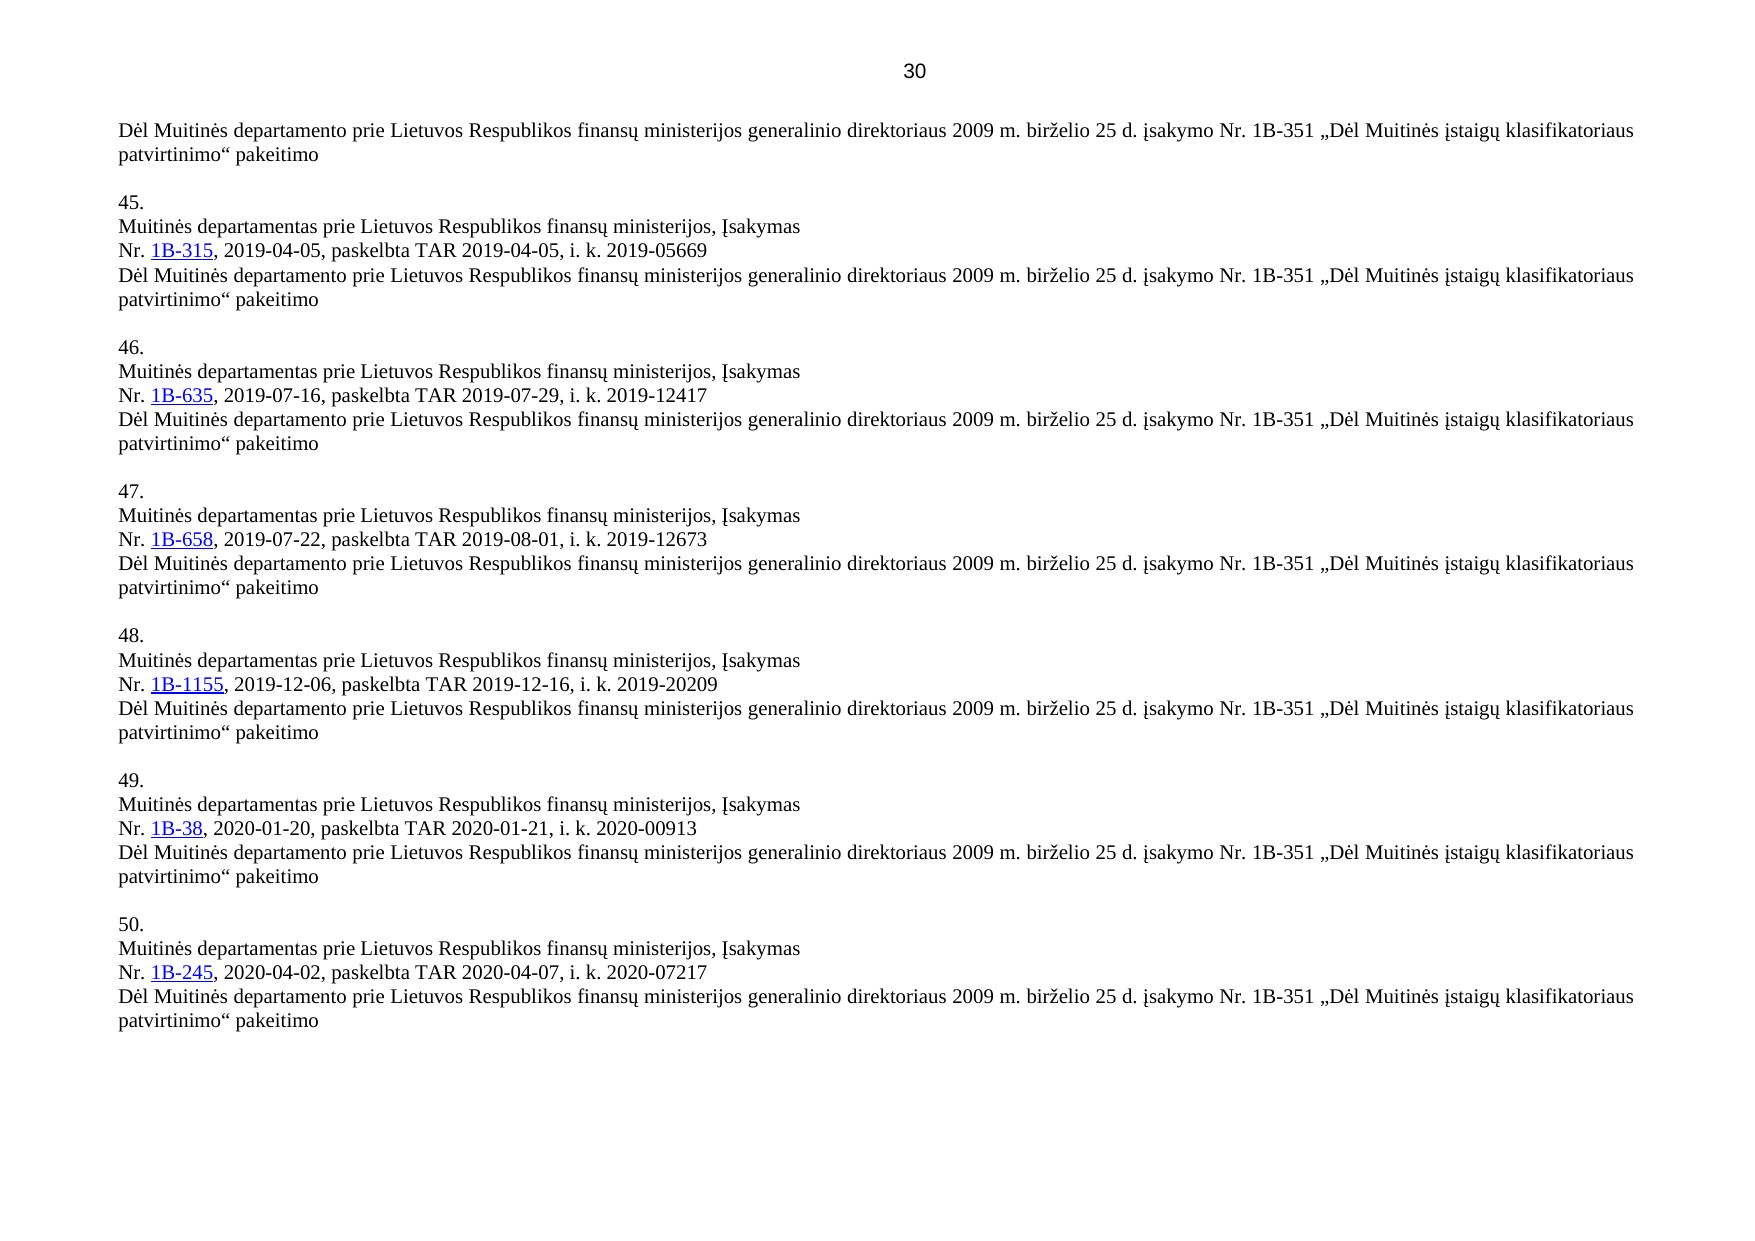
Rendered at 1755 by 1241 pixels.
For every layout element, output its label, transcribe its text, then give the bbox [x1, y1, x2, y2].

text Muitinės departamentas prie Lietuvos Respublikos finansų ministerijos, Įsakymas [118, 214, 1636, 238]
text Nr. 1B-315, 2019-04-05, paskelbta TAR 2019-04-05, i. k. 2019-05669 [118, 238, 1636, 262]
text Muitinės departamentas prie Lietuvos Respublikos finansų ministerijos, Įsakymas [118, 359, 1636, 383]
text Dėl Muitinės departamento prie Lietuvos Respublikos finansų ministerijos generalinio direktoriaus 2009 m. birželio 25 d. įsakymo Nr. 1B-351 „Dėl Muitinės įstaigų klasifikatoriaus patvirtinimo“ pakeitimo [118, 118, 1636, 166]
text 50. [118, 912, 1636, 936]
text Dėl Muitinės departamento prie Lietuvos Respublikos finansų ministerijos generalinio direktoriaus 2009 m. birželio 25 d. įsakymo Nr. 1B-351 „Dėl Muitinės įstaigų klasifikatoriaus patvirtinimo“ pakeitimo [118, 696, 1636, 744]
text Dėl Muitinės departamento prie Lietuvos Respublikos finansų ministerijos generalinio direktoriaus 2009 m. birželio 25 d. įsakymo Nr. 1B-351 „Dėl Muitinės įstaigų klasifikatoriaus patvirtinimo“ pakeitimo [118, 840, 1636, 888]
text Nr. 1B-635, 2019-07-16, paskelbta TAR 2019-07-29, i. k. 2019-12417 [118, 383, 1636, 407]
text 46. [118, 335, 1636, 359]
text 45. [118, 190, 1636, 214]
text 47. [118, 479, 1636, 503]
text Nr. 1B-1155, 2019-12-06, paskelbta TAR 2019-12-16, i. k. 2019-20209 [118, 672, 1636, 696]
text Nr. 1B-245, 2020-04-02, paskelbta TAR 2020-04-07, i. k. 2020-07217 [118, 960, 1636, 984]
text Dėl Muitinės departamento prie Lietuvos Respublikos finansų ministerijos generalinio direktoriaus 2009 m. birželio 25 d. įsakymo Nr. 1B-351 „Dėl Muitinės įstaigų klasifikatoriaus patvirtinimo“ pakeitimo [118, 984, 1636, 1032]
text Muitinės departamentas prie Lietuvos Respublikos finansų ministerijos, Įsakymas [118, 647, 1636, 672]
text 48. [118, 623, 1636, 647]
text Dėl Muitinės departamento prie Lietuvos Respublikos finansų ministerijos generalinio direktoriaus 2009 m. birželio 25 d. įsakymo Nr. 1B-351 „Dėl Muitinės įstaigų klasifikatoriaus patvirtinimo“ pakeitimo [118, 407, 1636, 455]
text Dėl Muitinės departamento prie Lietuvos Respublikos finansų ministerijos generalinio direktoriaus 2009 m. birželio 25 d. įsakymo Nr. 1B-351 „Dėl Muitinės įstaigų klasifikatoriaus patvirtinimo“ pakeitimo [118, 262, 1636, 311]
text Nr. 1B-658, 2019-07-22, paskelbta TAR 2019-08-01, i. k. 2019-12673 [118, 527, 1636, 551]
text Nr. 1B-38, 2020-01-20, paskelbta TAR 2020-01-21, i. k. 2020-00913 [118, 816, 1636, 840]
text Dėl Muitinės departamento prie Lietuvos Respublikos finansų ministerijos generalinio direktoriaus 2009 m. birželio 25 d. įsakymo Nr. 1B-351 „Dėl Muitinės įstaigų klasifikatoriaus patvirtinimo“ pakeitimo [118, 551, 1636, 599]
text Muitinės departamentas prie Lietuvos Respublikos finansų ministerijos, Įsakymas [118, 936, 1636, 960]
text 49. [118, 768, 1636, 792]
text Muitinės departamentas prie Lietuvos Respublikos finansų ministerijos, Įsakymas [118, 792, 1636, 816]
text Muitinės departamentas prie Lietuvos Respublikos finansų ministerijos, Įsakymas [118, 503, 1636, 527]
